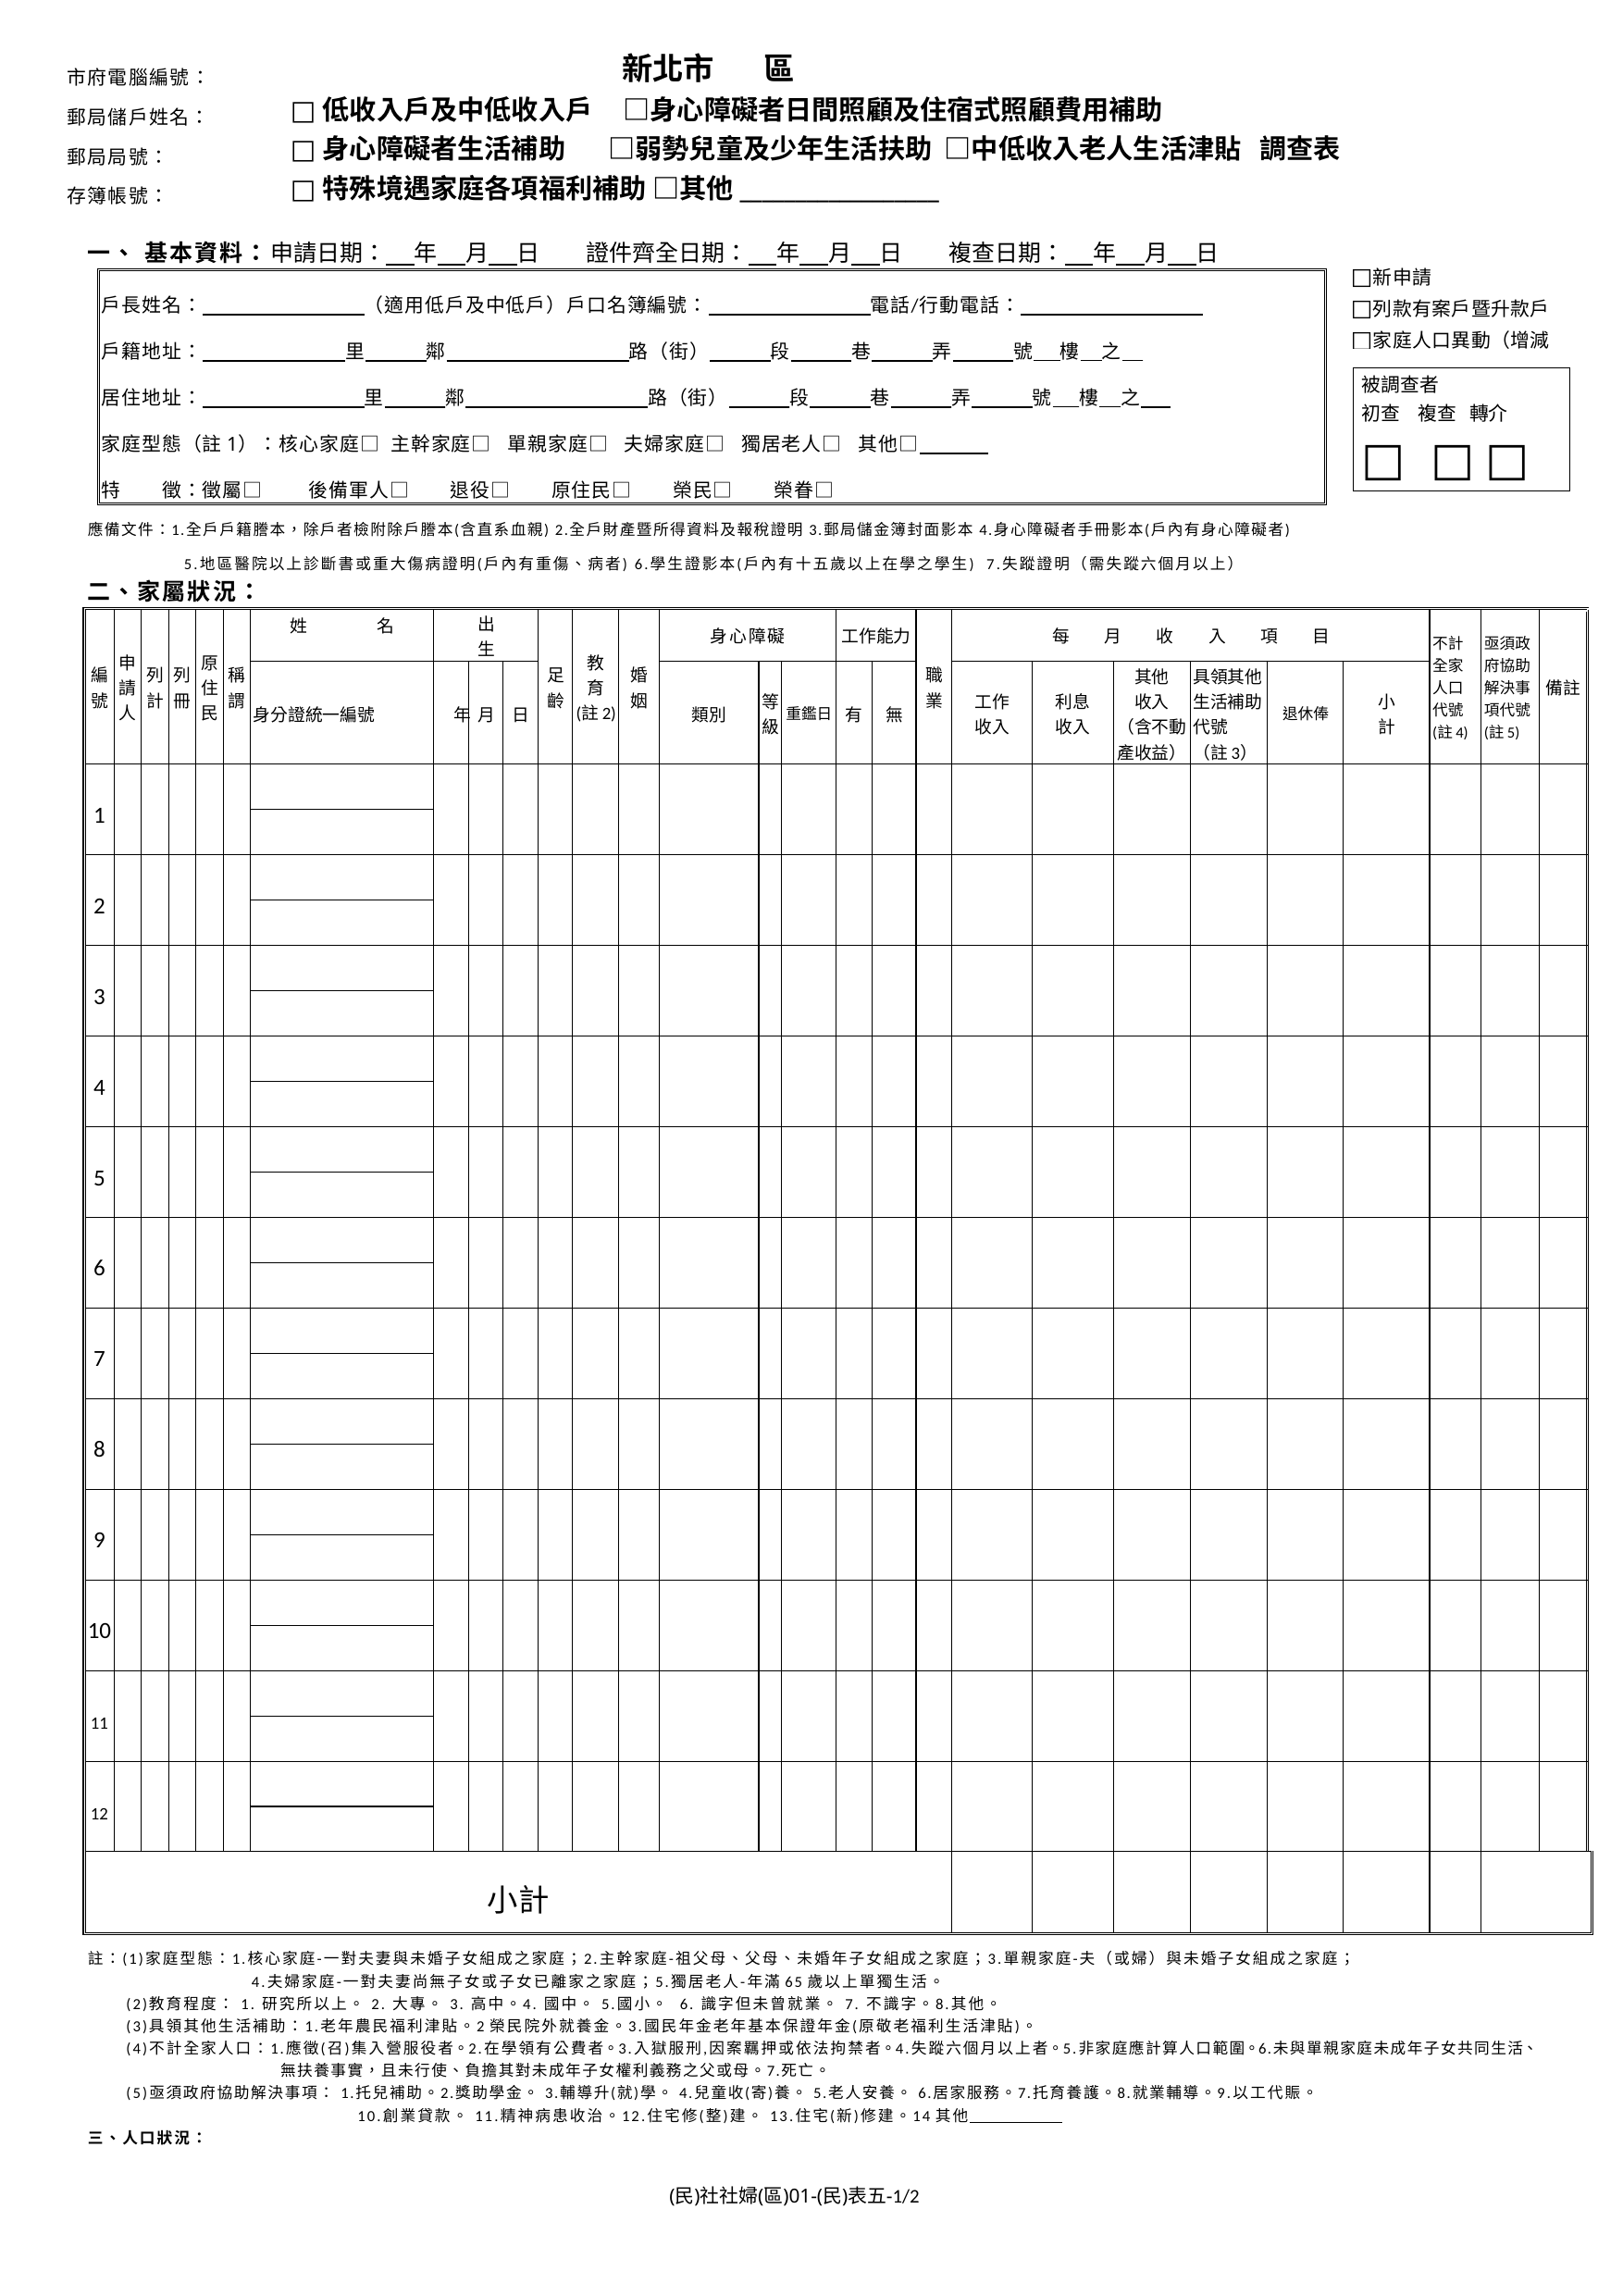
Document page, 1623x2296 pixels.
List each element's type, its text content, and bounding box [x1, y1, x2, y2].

table_cell [1344, 1218, 1429, 1308]
table_cell [1033, 1309, 1113, 1398]
table_cell [434, 1581, 468, 1669]
table_cell [1033, 1218, 1113, 1308]
table_cell [873, 1399, 915, 1489]
table_cell [1589, 1353, 1592, 1398]
table_header 身心障礙 [660, 610, 836, 660]
table_cell 10 [86, 1581, 114, 1669]
table_cell [1114, 1127, 1190, 1217]
table_cell [782, 1399, 836, 1489]
table_cell [573, 855, 618, 945]
table_cell [760, 855, 781, 945]
table_cell 具領其他生活補助 代號 （註3） [1191, 662, 1267, 763]
table_cell [917, 1399, 951, 1489]
table_cell [1481, 946, 1539, 1036]
table_cell [196, 1671, 223, 1760]
table_cell [434, 1490, 468, 1580]
table_cell [1540, 1671, 1586, 1760]
table_cell [1033, 1671, 1113, 1760]
table_cell [503, 1671, 538, 1760]
table_cell 類別 [660, 662, 758, 763]
table_cell [1191, 1490, 1267, 1580]
table_cell [196, 1581, 223, 1669]
table_cell [503, 855, 538, 945]
table_cell [836, 1490, 872, 1580]
table_cell [760, 1399, 781, 1489]
table_cell [1481, 1490, 1539, 1580]
table_cell [469, 946, 502, 1036]
table_cell [142, 1581, 168, 1669]
table_cell 6 [86, 1218, 114, 1308]
table_cell [142, 855, 168, 945]
table_cell [251, 855, 433, 900]
table_cell [782, 946, 836, 1036]
table_cell [251, 1445, 433, 1489]
table_cell 日 [503, 662, 538, 763]
table_cell 11 [86, 1671, 114, 1760]
table_cell [760, 1036, 781, 1126]
table_cell [503, 1762, 538, 1851]
table_cell [917, 1309, 951, 1398]
table_cell [619, 764, 659, 854]
table_cell [782, 1218, 836, 1308]
table_header 足 齡 [539, 610, 572, 763]
text □列款有案戶暨升款戶 [1350, 292, 1583, 323]
table_cell [1344, 1490, 1429, 1580]
table_cell [619, 1490, 659, 1580]
table_cell [196, 1309, 223, 1398]
table_cell [619, 1309, 659, 1398]
table_cell [1431, 1762, 1481, 1851]
table_cell [196, 764, 223, 854]
table_cell [873, 1036, 915, 1126]
table_cell 5 [86, 1127, 114, 1217]
table_cell [196, 1490, 223, 1580]
table_cell [952, 946, 1032, 1036]
table_cell [760, 1218, 781, 1308]
table_cell [1431, 946, 1481, 1036]
table_cell [952, 764, 1032, 854]
table_cell [1431, 1127, 1481, 1217]
table_cell [760, 1581, 781, 1669]
table_cell [434, 1399, 468, 1489]
table_header 不計全家人口 代號 (註4) [1431, 610, 1481, 763]
table_cell [873, 1762, 915, 1851]
table_cell [434, 1762, 468, 1851]
table_cell [952, 1671, 1032, 1760]
table_cell [539, 1218, 572, 1308]
table_cell [1589, 1398, 1592, 1444]
table_cell [952, 855, 1032, 945]
table_cell [169, 1581, 195, 1669]
table_cell [1033, 946, 1113, 1036]
table_cell [142, 1127, 168, 1217]
table_cell [1589, 1716, 1592, 1760]
table_header 列冊 [169, 610, 195, 763]
table_cell [1431, 1218, 1481, 1308]
table_cell [469, 1671, 502, 1760]
table_cell [196, 1399, 223, 1489]
table_cell [539, 1581, 572, 1669]
table_cell [1589, 1580, 1592, 1625]
table_cell [917, 855, 951, 945]
table_cell [469, 1581, 502, 1669]
table_cell [1114, 764, 1190, 854]
table_cell [469, 1036, 502, 1126]
table_cell [952, 1309, 1032, 1398]
table_cell [251, 1354, 433, 1398]
table_cell [224, 1581, 250, 1669]
table_cell [539, 1399, 572, 1489]
table_cell [1589, 900, 1592, 945]
table_cell [469, 1127, 502, 1217]
table_cell [1033, 1852, 1113, 1932]
table_cell [251, 1762, 433, 1806]
table_cell [251, 764, 433, 809]
table_cell [836, 1399, 872, 1489]
text 郵局局號： [67, 142, 258, 169]
text 10.創業貸款。 11.精神病患收治。12.住宅修(整)建。 13.住宅(新)修建。14其他 [87, 2104, 1535, 2126]
table_cell [1033, 1762, 1113, 1851]
text 市府電腦編號： [67, 62, 258, 91]
table_cell [115, 855, 141, 945]
table_cell [660, 1127, 758, 1217]
table_cell [1191, 1127, 1267, 1217]
table_cell [251, 1717, 433, 1760]
table_cell [782, 1036, 836, 1126]
table_cell [434, 946, 468, 1036]
table_cell [660, 946, 758, 1036]
text □新申請 [1350, 260, 1583, 292]
table_cell [660, 1762, 758, 1851]
table_cell [1589, 945, 1592, 990]
table_cell [196, 1036, 223, 1126]
table_cell [1481, 764, 1539, 854]
table_cell [1268, 855, 1343, 945]
table_cell [1540, 1036, 1586, 1126]
text 新北市 區 [53, 43, 1535, 217]
table_header 教 育 (註2) [573, 610, 618, 763]
table_cell [573, 1309, 618, 1398]
table_cell [251, 1263, 433, 1308]
table_cell [224, 764, 250, 854]
table_cell [251, 991, 433, 1036]
table_cell [836, 1036, 872, 1126]
table_cell [251, 1309, 433, 1353]
table_cell [952, 1127, 1032, 1217]
table_cell [1268, 1218, 1343, 1308]
table_cell [917, 1218, 951, 1308]
table_cell [1540, 946, 1586, 1036]
table_cell [1191, 1762, 1267, 1851]
table_cell [224, 946, 250, 1036]
table_header 備註 [1540, 610, 1587, 763]
text 應備文件：1.全戶戶籍謄本，除戶者檢附除戶謄本(含直系血親) 2.全戶財產暨所得資料及報稅證明 3.郵局儲金簿封面影本 4.身心障礙者手冊影本(戶內有身心障礙者) [87, 517, 1535, 540]
table_cell [760, 1671, 781, 1760]
table_cell [1268, 1671, 1343, 1760]
table_cell [836, 1127, 872, 1217]
table_cell [873, 1581, 915, 1669]
table_cell [1033, 764, 1113, 854]
table_cell [917, 764, 951, 854]
table_cell [169, 1762, 195, 1851]
table_cell [251, 810, 433, 854]
table_cell [224, 1399, 250, 1489]
table_cell [782, 855, 836, 945]
table_cell [1589, 1534, 1592, 1580]
table_cell [503, 1309, 538, 1398]
text 註：(1)家庭型態：1.核心家庭-一對夫妻與未婚子女組成之家庭；2.主幹家庭-祖父母、父母、未婚年子女組成之家庭；3.單親家庭-夫（或婦）與未婚子女組成之家庭； [87, 1946, 1535, 1969]
table_cell [1589, 1308, 1592, 1353]
table_cell [1344, 1036, 1429, 1126]
table_cell [1033, 1036, 1113, 1126]
table_cell [1268, 1309, 1343, 1398]
table_cell [1589, 661, 1592, 763]
table_cell [1540, 1490, 1586, 1580]
table_cell [196, 946, 223, 1036]
table_cell [251, 946, 433, 990]
table_cell [1481, 1218, 1539, 1308]
table_cell [1589, 763, 1592, 809]
table_cell [503, 1127, 538, 1217]
table_cell [1033, 1490, 1113, 1580]
table_header 編 號 [86, 610, 114, 763]
table_cell [1481, 1127, 1539, 1217]
table_cell [917, 1581, 951, 1669]
table_cell [1191, 764, 1267, 854]
table_cell [539, 1309, 572, 1398]
table_cell [1431, 1852, 1481, 1932]
table_cell [1268, 1581, 1343, 1669]
table_cell [952, 1218, 1032, 1308]
table_cell 7 [86, 1309, 114, 1398]
table_cell [169, 1399, 195, 1489]
text (3)具領其他生活補助：1.老年農民福利津貼。2榮民院外就養金。3.國民年金老年基本保證年金(原敬老福利生活津貼)。 [87, 2014, 1535, 2036]
table_cell [115, 946, 141, 1036]
table_cell [169, 1036, 195, 1126]
table_cell [503, 1581, 538, 1669]
table_cell [1481, 1309, 1539, 1398]
text (4)不計全家人口：1.應徵(召)集入營服役者。2.在學領有公費者。3.入獄服刑,因案羈押或依法拘禁者。4.失蹤六個月以上者。5.非家庭應計算人口範圍。6.未與單親家庭未成年子女共同生活、無扶養事實，且未行使、負擔其對未成年子女權利義務之父或母。7.死亡。 [126, 2036, 1535, 2080]
table_cell [1589, 1217, 1592, 1262]
table_cell [434, 1036, 468, 1126]
table_header 出 生 [434, 610, 538, 660]
table_cell [1540, 1127, 1586, 1217]
table_header 原 住民 [196, 610, 223, 763]
table_cell 4 [86, 1036, 114, 1126]
table_cell [1431, 1490, 1481, 1580]
table_cell [952, 1852, 1032, 1932]
table_cell [1540, 1581, 1586, 1669]
table_cell [1344, 1399, 1429, 1489]
table_cell [142, 1036, 168, 1126]
table_cell [1114, 1852, 1190, 1932]
table_cell 小 計 [1344, 662, 1429, 763]
table_cell [434, 1309, 468, 1398]
table_cell [1431, 1036, 1481, 1126]
table_cell [1268, 1127, 1343, 1217]
table_cell [1033, 1127, 1113, 1217]
table_cell [539, 1036, 572, 1126]
table_cell [1589, 1081, 1592, 1126]
table_cell [469, 1218, 502, 1308]
table_cell [836, 1762, 872, 1851]
table_header 工作能力 [836, 610, 915, 660]
text 4.夫婦家庭-一對夫妻尚無子女或子女已離家之家庭；5.獨居老人-年滿65歲以上單獨生活。 [87, 1969, 1535, 1992]
table_cell [142, 1671, 168, 1760]
text (2)教育程度： 1. 研究所以上。 2. 大專。 3. 高中。4. 國中。 5.國小。 6. 識字但未曾就業。 7. 不識字。8.其他。 [87, 1992, 1535, 2014]
table_cell [503, 946, 538, 1036]
table_cell [142, 1309, 168, 1398]
text 郵局儲戶姓名： [67, 102, 258, 130]
table_cell [224, 1490, 250, 1580]
table_header 每 月 收 入 項 目 [952, 610, 1429, 660]
table_cell [782, 764, 836, 854]
table_cell [115, 1218, 141, 1308]
table_cell [469, 1399, 502, 1489]
table_cell [251, 1218, 433, 1262]
table_cell [1344, 1309, 1429, 1398]
table_cell [224, 1127, 250, 1217]
table_header 稱謂 [224, 610, 250, 763]
table_cell [251, 900, 433, 945]
table_header 申 請人 [115, 610, 141, 763]
table_cell [115, 1309, 141, 1398]
table_cell [115, 1581, 141, 1669]
text □家庭人口異動（增減列） [1350, 323, 1583, 349]
table_cell [251, 1807, 433, 1851]
table_cell [573, 1127, 618, 1217]
table_cell [1191, 1218, 1267, 1308]
table_cell [917, 1762, 951, 1851]
table_cell 重鑑日 [782, 662, 836, 763]
table_cell [169, 1490, 195, 1580]
text (5)亟須政府協助解決事項： 1.托兒補助。2.獎助學金。 3.輔導升(就)學。 4.兒童收(寄)養。 5.老人安養。 6.居家服務。7.托育養護。8.就業輔導。9.以工代賑。 [87, 2080, 1535, 2104]
table_cell [469, 764, 502, 854]
table_cell [1589, 1126, 1592, 1172]
table_cell [1114, 946, 1190, 1036]
table_cell [1540, 855, 1586, 945]
table_cell [873, 1671, 915, 1760]
table_cell [952, 1399, 1032, 1489]
table_cell 3 [86, 946, 114, 1036]
table_cell [782, 1127, 836, 1217]
table_cell [782, 1671, 836, 1760]
table_cell [573, 946, 618, 1036]
table_cell [619, 1671, 659, 1760]
table_cell [1344, 1581, 1429, 1669]
table_cell [1540, 1399, 1586, 1489]
table_cell [115, 1036, 141, 1126]
table_cell [1114, 1309, 1190, 1398]
table_cell [760, 1762, 781, 1851]
table_cell [1481, 1852, 1591, 1932]
table_cell [1268, 1852, 1343, 1932]
table_header 亟須政府協助解決事項代號 (註5) [1481, 610, 1539, 763]
table_cell [1344, 1762, 1429, 1851]
table_cell [1114, 1671, 1190, 1760]
table_cell [1589, 1670, 1592, 1715]
table_cell [660, 855, 758, 945]
table_cell [1114, 1218, 1190, 1308]
table_cell [836, 946, 872, 1036]
text 存簿帳號： [67, 181, 258, 209]
table_cell [434, 855, 468, 945]
table_cell [1589, 1172, 1592, 1217]
table_cell [1191, 1399, 1267, 1489]
table_cell [760, 764, 781, 854]
table_cell [873, 855, 915, 945]
table_cell [1481, 1671, 1539, 1760]
table_cell [1268, 1036, 1343, 1126]
table_cell [224, 1218, 250, 1308]
table_cell [503, 1218, 538, 1308]
table_cell [1589, 854, 1592, 900]
table_cell [660, 1309, 758, 1398]
table_cell [836, 1218, 872, 1308]
table_cell [539, 764, 572, 854]
table_cell [1481, 1581, 1539, 1669]
table_cell [660, 764, 758, 854]
table_cell 9 [86, 1490, 114, 1580]
table_cell 年 [434, 662, 468, 763]
table_cell [1540, 1309, 1586, 1398]
table_cell [1344, 1127, 1429, 1217]
table_cell [836, 855, 872, 945]
table_cell [1344, 946, 1429, 1036]
table_cell [169, 1127, 195, 1217]
table_cell [503, 1036, 538, 1126]
table_cell [434, 1218, 468, 1308]
table_cell [917, 946, 951, 1036]
table_cell [952, 1581, 1032, 1669]
table_cell [619, 855, 659, 945]
table_cell [224, 855, 250, 945]
table_cell [469, 1490, 502, 1580]
table_cell [115, 1490, 141, 1580]
table_cell [115, 1399, 141, 1489]
table_cell [196, 1218, 223, 1308]
table_cell [251, 1127, 433, 1172]
table_cell [1114, 1036, 1190, 1126]
table_cell [1589, 1262, 1592, 1308]
table_cell [539, 946, 572, 1036]
table_cell [1589, 809, 1592, 854]
table_cell [251, 1173, 433, 1217]
table_cell [115, 1762, 141, 1851]
table_cell [1431, 764, 1481, 854]
table_cell [573, 1490, 618, 1580]
table_header 職業 [917, 610, 951, 763]
table_cell [1589, 1761, 1592, 1806]
table_cell [1431, 1581, 1481, 1669]
table_cell [619, 1036, 659, 1126]
table_cell [115, 1671, 141, 1760]
table_cell 月 [469, 662, 502, 763]
text 二、家屬狀況： [87, 574, 1535, 607]
table_cell [873, 1218, 915, 1308]
table_cell [952, 1490, 1032, 1580]
table_cell [539, 1490, 572, 1580]
table_cell [224, 1036, 250, 1126]
table_cell [1114, 1490, 1190, 1580]
table_cell [469, 1762, 502, 1851]
table_cell 無 [873, 662, 915, 763]
table_cell [660, 1581, 758, 1669]
table_cell [1431, 1309, 1481, 1398]
table_cell [196, 1762, 223, 1851]
table_cell [782, 1309, 836, 1398]
table_cell 12 [86, 1762, 114, 1851]
table_cell [1344, 764, 1429, 854]
table_cell [760, 1127, 781, 1217]
table_cell [503, 764, 538, 854]
table_cell [169, 764, 195, 854]
table_cell [1481, 855, 1539, 945]
table_cell [1344, 1852, 1429, 1932]
table_cell 小計 [86, 1852, 951, 1932]
table_cell [619, 1399, 659, 1489]
table_cell [1431, 1399, 1481, 1489]
table_cell [251, 1671, 433, 1715]
table_cell [142, 1218, 168, 1308]
table_cell 其他 收入 （含不動產收益） [1114, 662, 1190, 763]
table_cell [782, 1762, 836, 1851]
table_cell [434, 1671, 468, 1760]
table_cell [836, 1581, 872, 1669]
table_cell [760, 1490, 781, 1580]
text □家庭人口異動（增減列） [1354, 333, 1369, 349]
table_cell [1033, 855, 1113, 945]
table_cell [573, 1581, 618, 1669]
table_cell [251, 1082, 433, 1126]
table_cell [1589, 990, 1592, 1036]
table_cell [1191, 1581, 1267, 1669]
table_cell [952, 1762, 1032, 1851]
table_header 姓 名 [251, 610, 433, 660]
table_cell [782, 1490, 836, 1580]
table_cell [469, 1309, 502, 1398]
table_cell 工作 收入 [952, 662, 1032, 763]
table_cell [1540, 1218, 1586, 1308]
table_cell 利息 收入 [1033, 662, 1113, 763]
table_header 婚 姻 [619, 610, 659, 763]
table_cell 退休俸 [1268, 662, 1343, 763]
table_cell [1268, 1490, 1343, 1580]
table_cell [1268, 764, 1343, 854]
table_cell 8 [86, 1399, 114, 1489]
table_cell [169, 1218, 195, 1308]
table_cell [251, 1036, 433, 1081]
table_cell [539, 1762, 572, 1851]
table_cell [224, 1762, 250, 1851]
table_cell [224, 1309, 250, 1398]
table_cell [1589, 1444, 1592, 1489]
table_cell [169, 946, 195, 1036]
table_header 戶長姓名： （適用低戶及中低戶）戶口名簿編號： 電話/行動電話： 戶籍地址： 里 鄰 路（街） 段 巷 弄 號 樓 之 居住地址： 里 鄰 路（街） 段 巷 弄 號 樓 之 家庭型態（註1）：核心家庭□ 主幹家庭□ 單親家庭□ 夫婦家庭□ 獨居老人□ 其他□ 特 徵：徵屬□ 後備軍人□ 退役□ 原住民□ 榮民□ 榮眷□ [1347, 360, 1579, 499]
table_cell [1191, 1036, 1267, 1126]
table_cell [1268, 1399, 1343, 1489]
table_cell [1191, 1852, 1267, 1932]
table_cell [619, 1218, 659, 1308]
table_cell [573, 1671, 618, 1760]
table_cell [660, 1036, 758, 1126]
table_cell [1589, 1489, 1592, 1534]
table_cell [503, 1399, 538, 1489]
table_cell [573, 1218, 618, 1308]
table_cell [573, 1399, 618, 1489]
table_cell [873, 1127, 915, 1217]
table_cell [873, 946, 915, 1036]
table_cell [1540, 1762, 1586, 1851]
text 5.地區醫院以上診斷書或重大傷病證明(戶內有重傷、病者) 6.學生證影本(戶內有十五歲以上在學之學生) 7.失蹤證明（需失蹤六個月以上） [87, 552, 1535, 574]
table_cell [1481, 1036, 1539, 1126]
table_cell [619, 1127, 659, 1217]
table_cell [836, 1309, 872, 1398]
table_cell 有 [836, 662, 872, 763]
table_header 戶長姓名： （適用低戶及中低戶）戶口名簿編號： 電話/行動電話： 戶籍地址： 里 鄰 路（街） 段 巷 弄 號 樓 之 居住地址： 里 鄰 路（街） 段 巷 弄 號 樓 之 家庭型態（註1）：核心家庭□ 主幹家庭□ 單親家庭□ 夫婦家庭□ 獨居老人□ 其他□ 特 徵：徵屬□ 後備軍人□ 退役□ 原住民□ 榮民□ 榮眷□ [100, 271, 1324, 503]
table_header 列計 [142, 610, 168, 763]
table_cell [1033, 1581, 1113, 1669]
table_cell [619, 946, 659, 1036]
table_cell [1114, 855, 1190, 945]
table_cell [1481, 1762, 1539, 1851]
table_cell [539, 1671, 572, 1760]
table_cell 等級 [760, 662, 781, 763]
table_cell [1191, 946, 1267, 1036]
table_cell [142, 1399, 168, 1489]
text □ 低收入戶及中低收入戶 □身心障礙者日間照顧及住宿式照顧費用補助 [272, 89, 1535, 128]
table_cell [142, 946, 168, 1036]
table_cell 1 [86, 764, 114, 854]
table_cell [619, 1762, 659, 1851]
table_cell [169, 1309, 195, 1398]
table_cell [251, 1626, 433, 1669]
table_cell [1589, 1806, 1592, 1851]
table_cell [196, 855, 223, 945]
table_cell [142, 1490, 168, 1580]
table_cell [224, 1671, 250, 1760]
table_cell 身分證統一編號 [251, 662, 433, 763]
table_cell [196, 1127, 223, 1217]
table_cell [1191, 1671, 1267, 1760]
table_cell [539, 1127, 572, 1217]
table_cell [573, 1762, 618, 1851]
table_cell [573, 764, 618, 854]
table_cell [1268, 1762, 1343, 1851]
table_cell [251, 1490, 433, 1534]
table_cell [115, 1127, 141, 1217]
table_cell [660, 1218, 758, 1308]
table_cell [169, 855, 195, 945]
table_cell [1191, 1309, 1267, 1398]
table_cell 2 [86, 855, 114, 945]
table_cell [469, 855, 502, 945]
table_cell [434, 764, 468, 854]
table_cell [1431, 855, 1481, 945]
table_cell [169, 1671, 195, 1760]
table_cell [1114, 1762, 1190, 1851]
table_cell [251, 1399, 433, 1444]
table_cell [660, 1399, 758, 1489]
table_cell [1033, 1399, 1113, 1489]
text 一、 基本資料：申請日期： 年 月 日 證件齊全日期： 年 月 日 複查日期： 年 月 日 [87, 235, 1597, 355]
table_cell [539, 855, 572, 945]
table_cell [1114, 1399, 1190, 1489]
table_cell [873, 1309, 915, 1398]
table_cell [1589, 1625, 1592, 1669]
text □ 身心障礙者生活補助 □弱勢兒童及少年生活扶助 □中低收入老人生活津貼 調查表 [272, 128, 1535, 167]
text 三、人口狀況： [87, 2126, 1535, 2148]
table_cell [573, 1036, 618, 1126]
table_cell [1540, 764, 1586, 854]
table_cell [917, 1036, 951, 1126]
text □ 特殊境遇家庭各項福利補助 □其他 __________________ [272, 167, 1535, 206]
table_cell [1344, 855, 1429, 945]
table_header [1587, 607, 1592, 660]
table_cell [917, 1490, 951, 1580]
table_cell [782, 1581, 836, 1669]
table_cell [503, 1490, 538, 1580]
table_cell [952, 1036, 1032, 1126]
table_cell [1114, 1581, 1190, 1669]
table_cell [873, 764, 915, 854]
table_cell [1431, 1671, 1481, 1760]
table_cell [1268, 946, 1343, 1036]
table_cell [660, 1490, 758, 1580]
table_cell [917, 1127, 951, 1217]
table_cell [142, 1762, 168, 1851]
table_cell [760, 946, 781, 1036]
table_cell [619, 1581, 659, 1669]
table_cell [434, 1127, 468, 1217]
table_cell [660, 1671, 758, 1760]
table_cell [873, 1490, 915, 1580]
table_cell [760, 1309, 781, 1398]
table_cell [1589, 1036, 1592, 1081]
table_cell [1481, 1399, 1539, 1489]
table_cell [1344, 1671, 1429, 1760]
table_cell [917, 1671, 951, 1760]
table_cell [836, 764, 872, 854]
table_cell [142, 764, 168, 854]
table_cell [1191, 855, 1267, 945]
table_cell [836, 1671, 872, 1760]
table_cell [115, 764, 141, 854]
table_cell [251, 1535, 433, 1580]
table_cell [251, 1581, 433, 1625]
